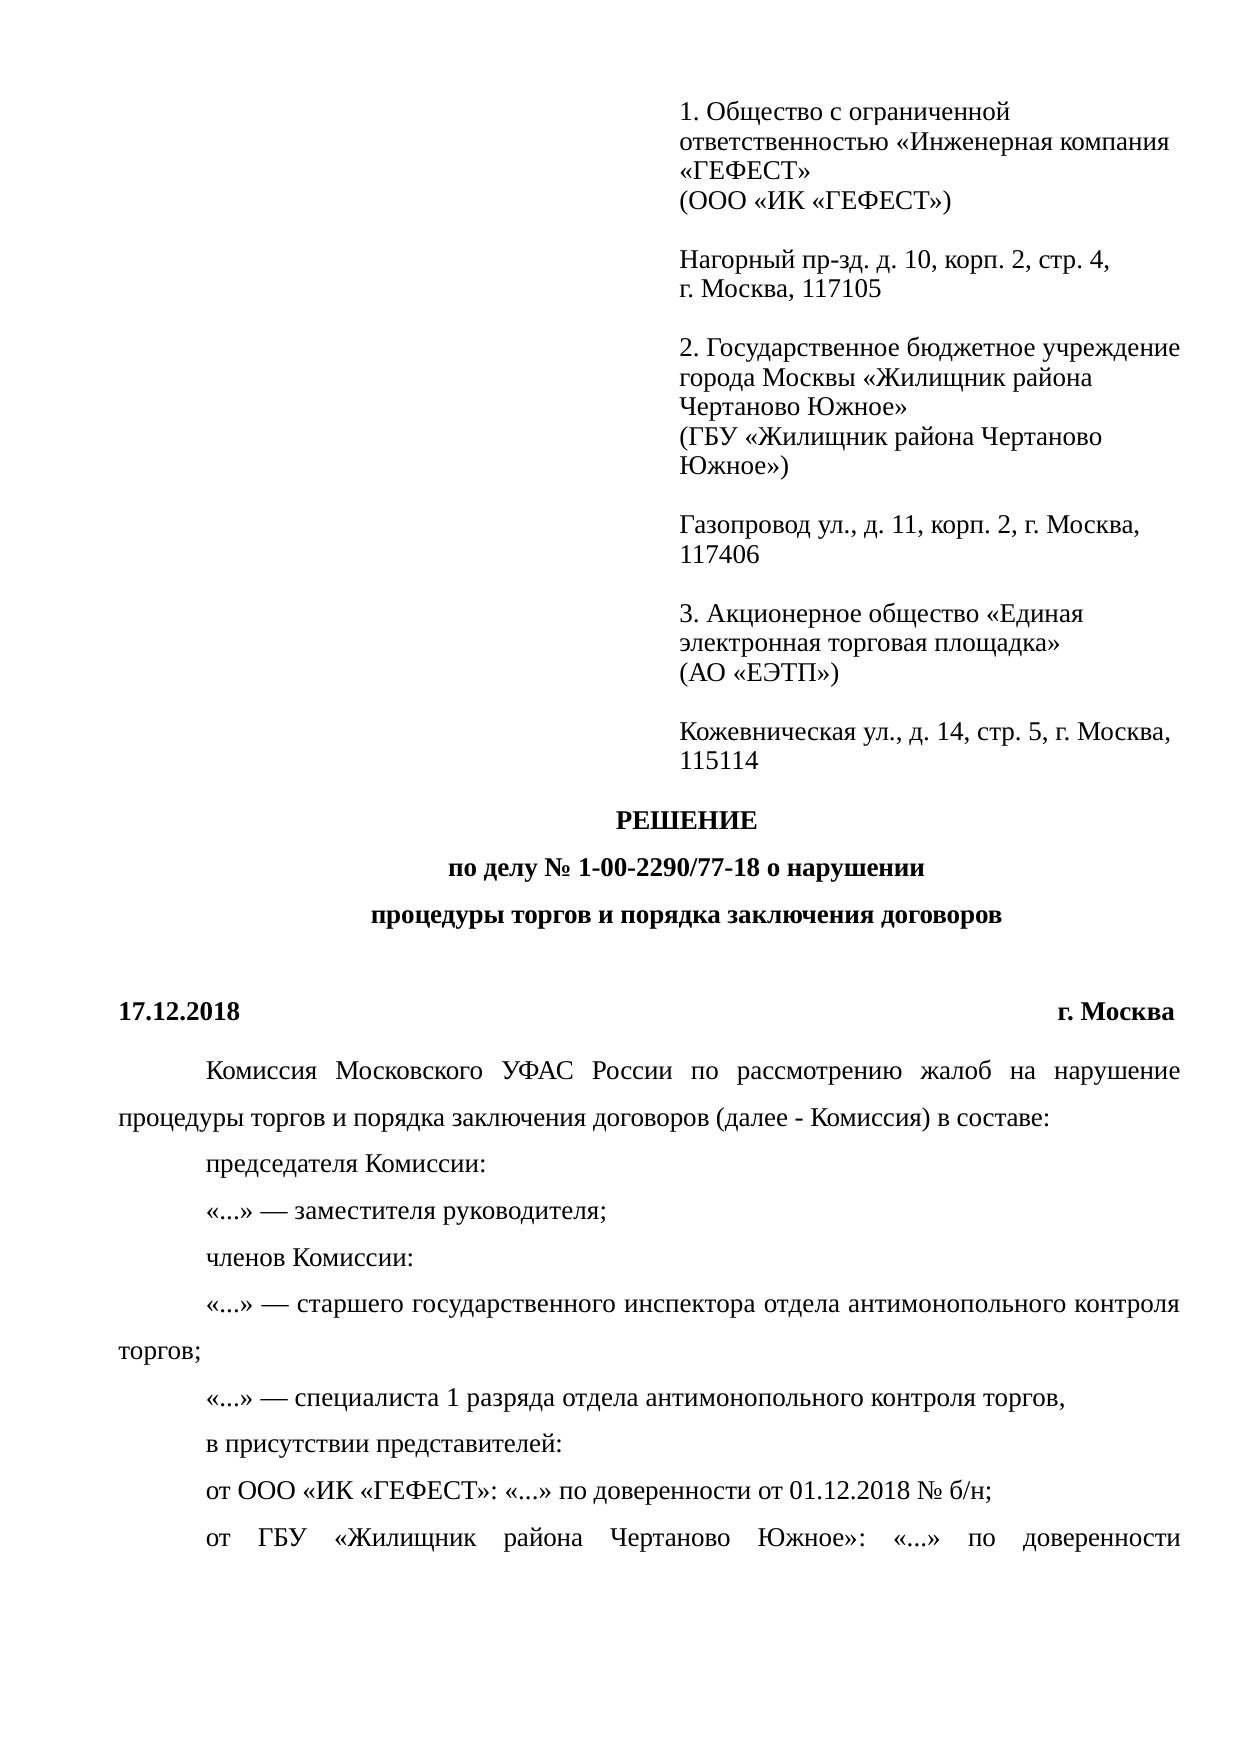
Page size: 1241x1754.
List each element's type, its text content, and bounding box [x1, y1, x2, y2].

text от ООО «ИК «ГЕФЕСТ»: «...» по доверенности от 01.12.2018 № б/н; [118, 1474, 1181, 1505]
text Кожевническая ул., д. 14, стр. 5, г. Москва, 115114 [679, 716, 1181, 775]
text Комиссия Московского УФАС России по рассмотрению жалоб на нарушение процедуры торгов и порядка заключения договоров (далее - Комиссия) в составе: [118, 1054, 1181, 1132]
text «...» — заместителя руководителя; [118, 1194, 1181, 1225]
text (АО «ЕЭТП») [679, 657, 1181, 687]
text 17.12.2018 г. Москва [118, 995, 1181, 1026]
text 3. Акционерное общество «Единая электронная торговая площадка» [679, 598, 1181, 657]
text председателя Комиссии: [118, 1147, 1181, 1178]
text в присутствии представителей: [118, 1427, 1181, 1458]
text «...» — старшего государственного инспектора отдела антимонопольного контроля торгов; [118, 1287, 1181, 1365]
text «...» — специалиста 1 разряда отдела антимонопольного контроля торгов, [118, 1381, 1181, 1412]
text от ГБУ «Жилищник района Чертаново Южное»: «...» по доверенности [118, 1521, 1181, 1552]
text по делу № 1-00-2290/77-18 о нарушении [118, 851, 1181, 882]
text 1. Общество с ограниченной ответственностью «Инженерная компания «ГЕФЕСТ» [679, 97, 1181, 186]
text Нагорный пр-зд. д. 10, корп. 2, стр. 4, г. Москва, 117105 [679, 245, 1181, 304]
text 2. Государственное бюджетное учреждение города Москвы «Жилищник района Чертаново Южное» [679, 333, 1181, 422]
text РЕШЕНИЕ [118, 804, 1181, 836]
text Газопровод ул., д. 11, корп. 2, г. Москва, 117406 [679, 510, 1181, 569]
text (ГБУ «Жилищник района Чертаново Южное») [679, 422, 1181, 481]
text процедуры торгов и порядка заключения договоров [118, 898, 1181, 929]
text членов Комиссии: [118, 1241, 1181, 1272]
text (ООО «ИК «ГЕФЕСТ») [679, 186, 1181, 215]
